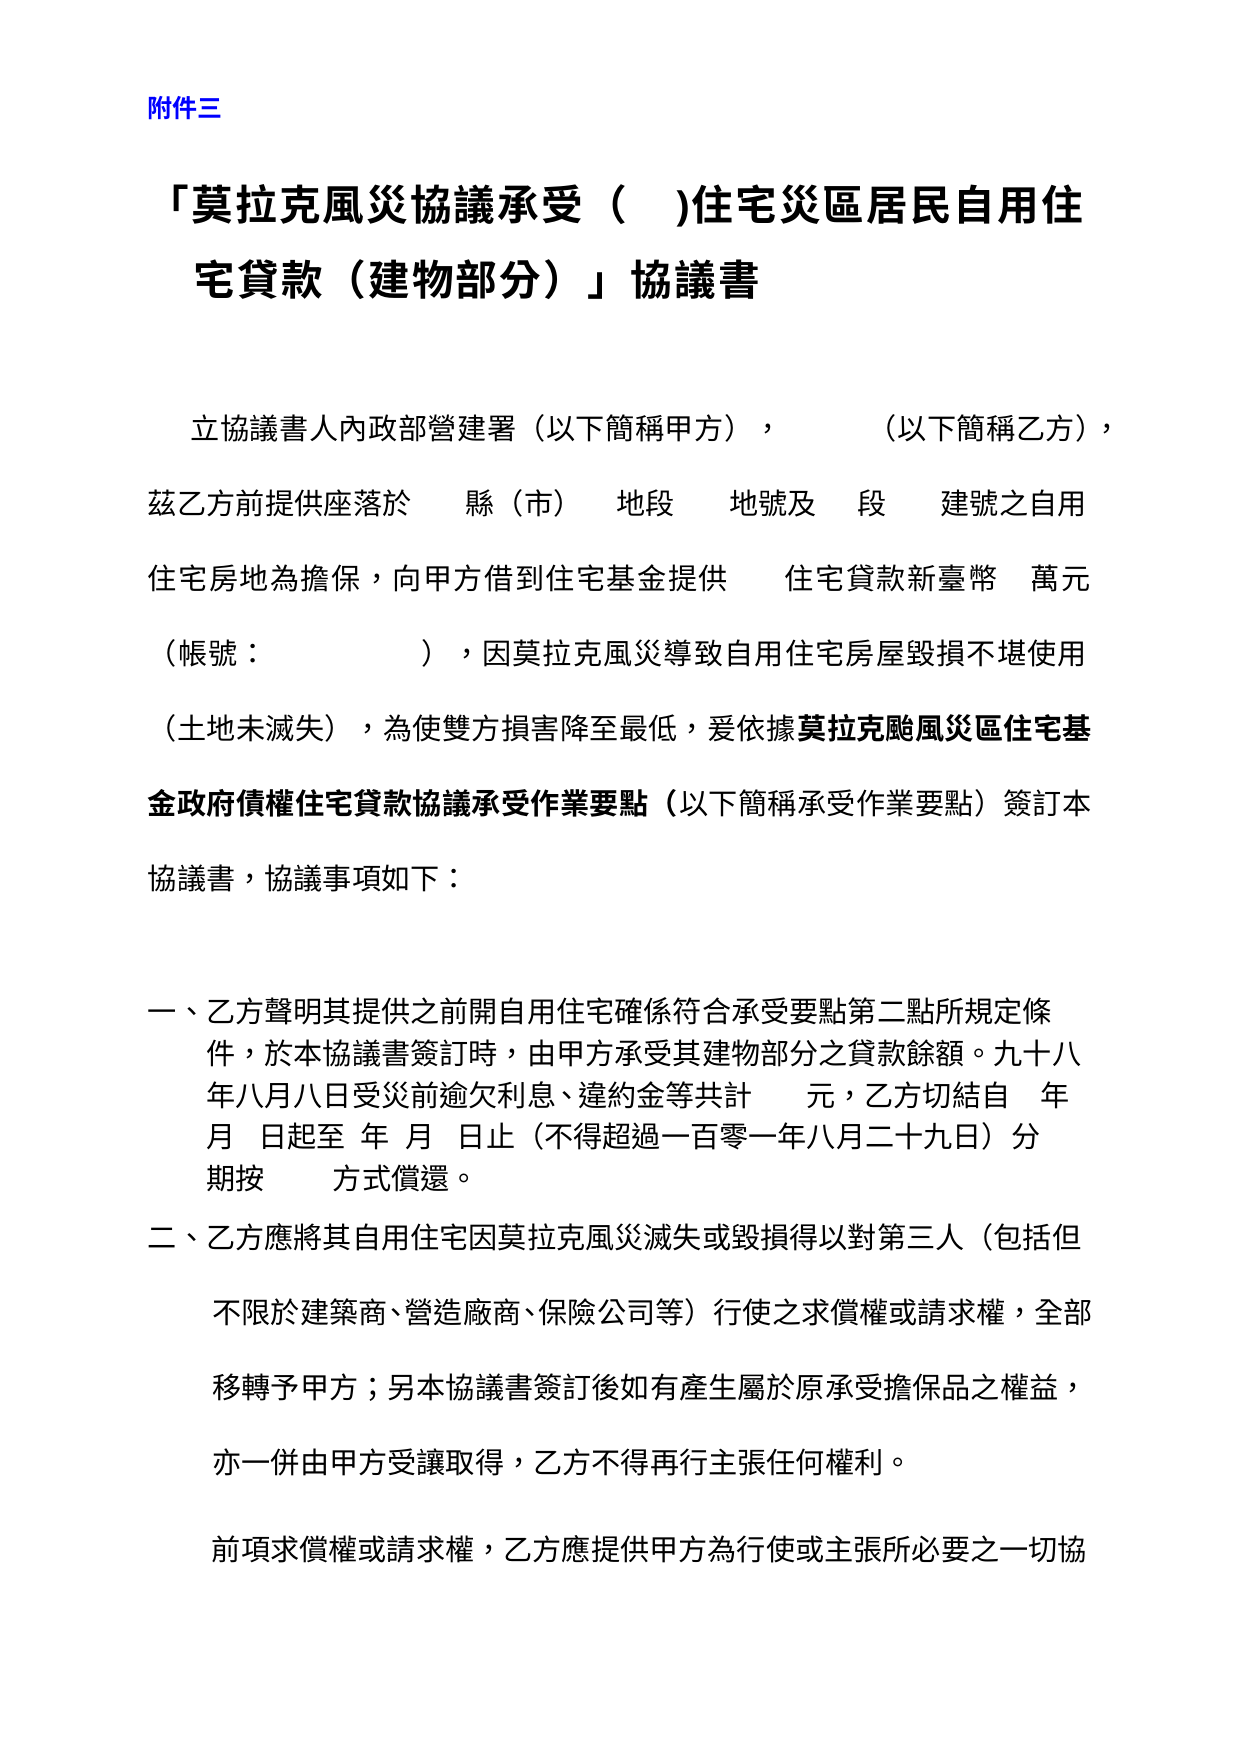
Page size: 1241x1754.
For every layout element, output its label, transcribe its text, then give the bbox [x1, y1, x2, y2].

text 前項求償權或請求權，乙方應提供甲方為行使或主張所必要之一切協 [212, 1510, 1092, 1585]
text 二、乙方應將其自用住宅因莫拉克風災滅失或毀損得以對第三人（包括但不限於建築商、營造廠商、保險公司等）行使之求償權或請求權，全部移轉予甲方；另本協議書簽訂後如有產生屬於原承受擔保品之權益，亦一併由甲方受讓取得，乙方不得再行主張任何權利。 [148, 1198, 1092, 1498]
text 立協議書人內政部營建署（以下簡稱甲方）， （以下簡稱乙方），茲乙方前提供座落於 縣（市） 地段 地號及 段 建號之自用住宅房地為擔保，向甲方借到住宅基金提供 住宅貸款新臺幣 萬元（帳號： ），因莫拉克風災導致自用住宅房屋毀損不堪使用（土地未滅失），為使雙方損害降至最低，爰依據莫拉克颱風災區住宅基金政府債權住宅貸款協議承受作業要點（以下簡稱承受作業要點）簽訂本協議書，協議事項如下： [148, 389, 1092, 914]
text 「莫拉克風災協議承受（ )住宅災區居民自用住宅貸款（建物部分）」協議書 [148, 164, 1092, 314]
text 一、乙方聲明其提供之前開自用住宅確係符合承受要點第二點所規定條件，於本協議書簽訂時，由甲方承受其建物部分之貸款餘額。九十八年八月八日受災前逾欠利息、違約金等共計 元，乙方切結自 年 月 日起至 年 月 日止（不得超過一百零一年八月二十九日）分 期按 方式償還。 [148, 989, 1092, 1198]
